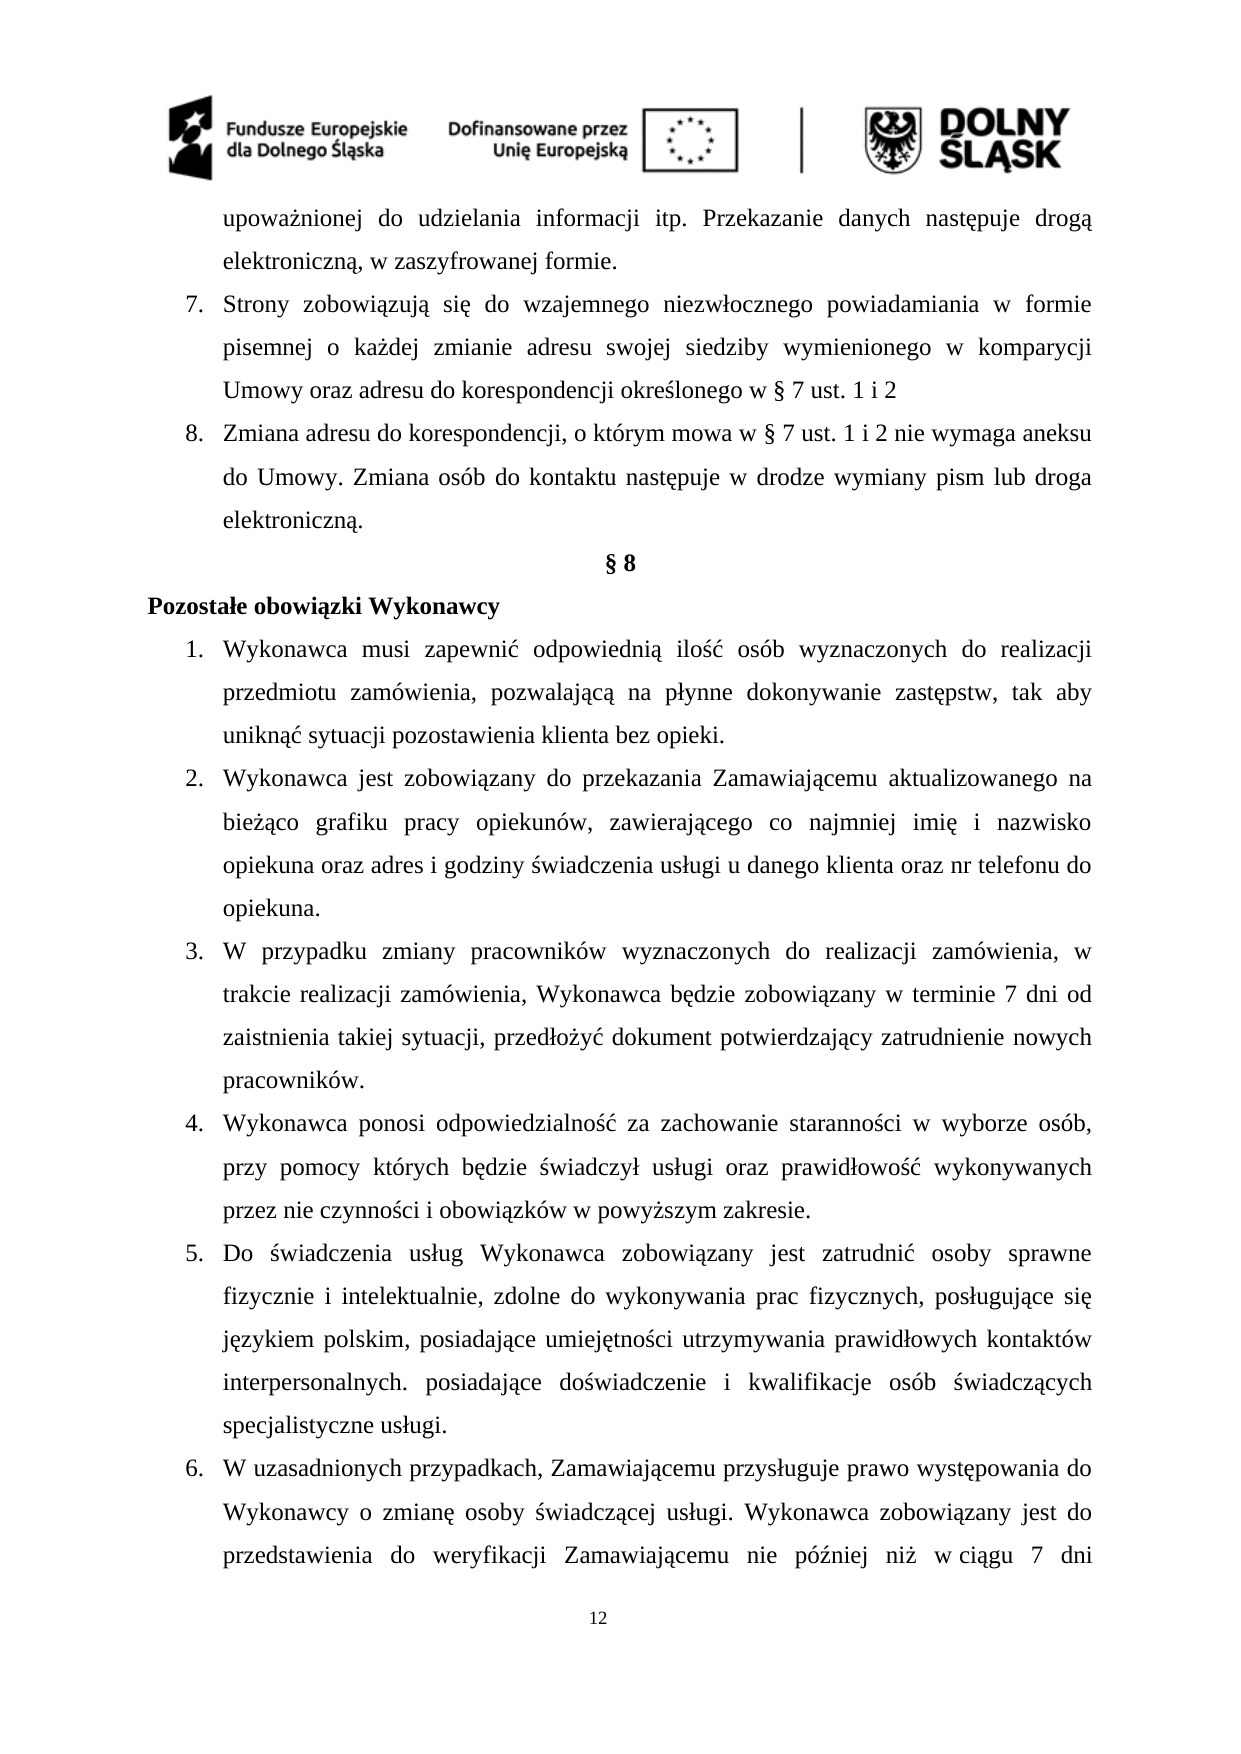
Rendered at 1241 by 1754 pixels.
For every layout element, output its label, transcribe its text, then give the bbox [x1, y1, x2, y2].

list W przypadku zmiany pracowników wyznaczonych do realizacji zamówienia, w trakcie realizacji zamówienia, Wykonawca będzie zobowiązany w terminie 7 dni od zaistnienia takiej sytuacji, przedłożyć dokument potwierdzający zatrudnienie nowych pracowników. [185, 936, 1093, 1094]
list Do świadczenia usług Wykonawca zobowiązany jest zatrudnić osoby sprawne fizycznie i intelektualnie, zdolne do wykonywania prac fizycznych, posługujące się językiem polskim, posiadające umiejętności utrzymywania prawidłowych kontaktów interpersonalnych. posiadające doświadczenie i kwalifikacje osób świadczących specjalistyczne usługi. [185, 1238, 1093, 1439]
list Wykonawca ponosi odpowiedzialność za zachowanie staranności w wyborze osób, przy pomocy których będzie świadczył usługi oraz prawidłowość wykonywanych przez nie czynności i obowiązków w powyższym zakresie. [185, 1108, 1093, 1223]
list W uzasadnionych przypadkach, Zamawiającemu przysługuje prawo występowania do Wykonawcy o zmianę osoby świadczącej usługi. Wykonawca zobowiązany jest do przedstawienia do weryfikacji Zamawiającemu nie później niż w ciągu 7 dni [185, 1453, 1093, 1568]
text Pozostałe obowiązki Wykonawcy [147, 591, 1093, 620]
list Zmiana adresu do korespondencji, o którym mowa w § 7 ust. 1 i 2 nie wymaga aneksu do Umowy. Zmiana osób do kontaktu następuje w drodze wymiany pism lub droga elektroniczną. [185, 418, 1093, 533]
list Wykonawca musi zapewnić odpowiednią ilość osób wyznaczonych do realizacji przedmiotu zamówienia, pozwalającą na płynne dokonywanie zastępstw, tak aby uniknąć sytuacji pozostawienia klienta bez opieki. [185, 634, 1093, 749]
list upoważnionej do udzielania informacji itp. Przekazanie danych następuje drogą elektroniczną, w zaszyfrowanej formie. [185, 203, 1093, 275]
list Strony zobowiązują się do wzajemnego niezwłocznego powiadamiania w formie pisemnej o każdej zmianie adresu swojej siedziby wymienionego w komparycji Umowy oraz adresu do korespondencji określonego w § 7 ust. 1 i 2 [185, 289, 1093, 404]
text § 8 [148, 548, 1093, 577]
list Wykonawca jest zobowiązany do przekazania Zamawiającemu aktualizowanego na bieżąco grafiku pracy opiekunów, zawierającego co najmniej imię i nazwisko opiekuna oraz adres i godziny świadczenia usługi u danego klienta oraz nr telefonu do opiekuna. [185, 763, 1093, 922]
